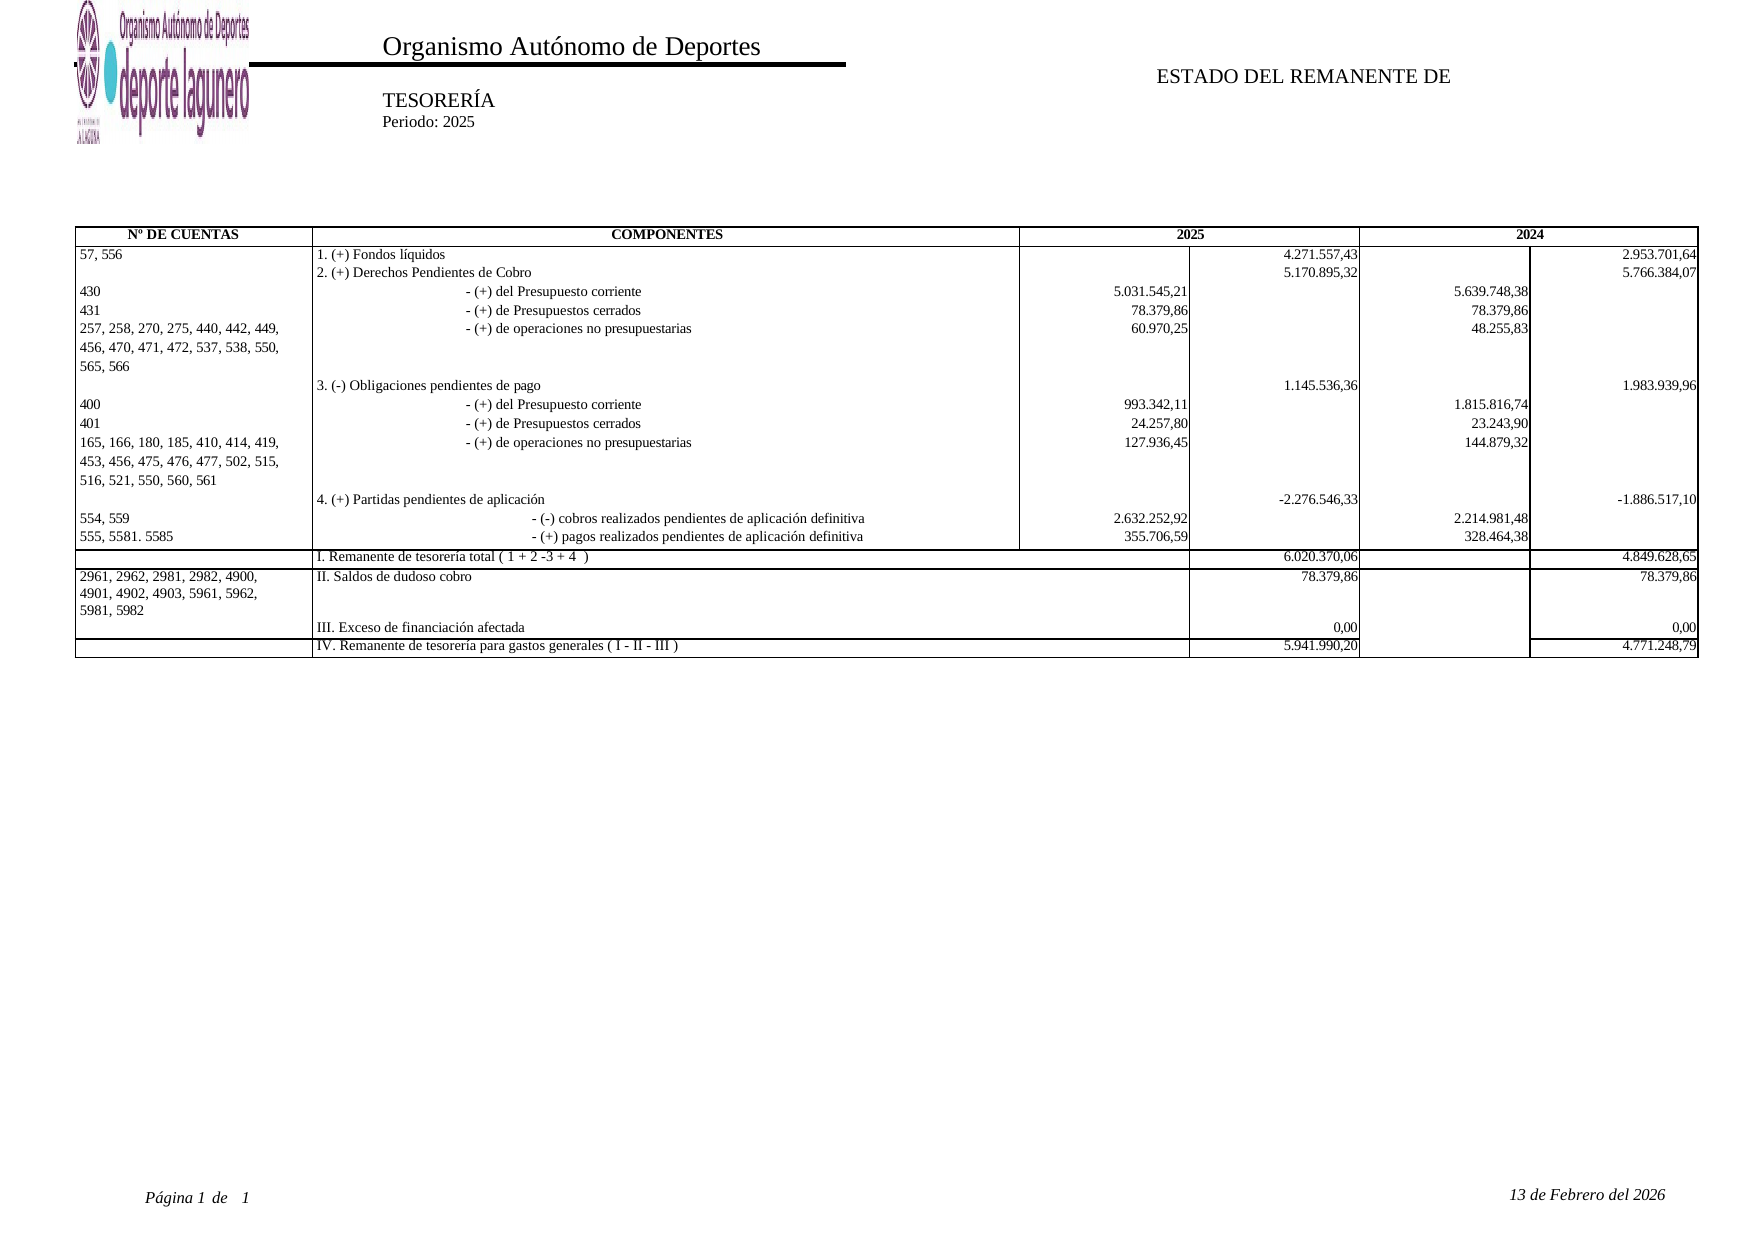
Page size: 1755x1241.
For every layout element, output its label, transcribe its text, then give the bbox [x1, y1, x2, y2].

table_cell [1531, 455, 1697, 474]
table_cell [1020, 361, 1189, 379]
table_cell 355.706,59 [1020, 531, 1189, 549]
table_cell III. Exceso de financiación afectada [313, 621, 1189, 638]
table_cell [76, 266, 312, 285]
table_cell 2.214.981,48 [1360, 512, 1529, 531]
table_header Nº DE CUENTAS [76, 228, 312, 246]
table_cell - (+) de operaciones no presupuestarias [313, 436, 1019, 455]
table_header 2025 [1020, 228, 1359, 246]
table_cell 456, 470, 471, 472, 537, 538, 550, [76, 342, 312, 361]
table_header COMPONENTES [313, 228, 1019, 246]
table_cell [1531, 285, 1697, 304]
table_cell [76, 621, 312, 638]
text Periodo: 2025 [382, 112, 1562, 131]
table_cell 78.379,86 [1020, 304, 1189, 323]
table_cell 2.632.252,92 [1020, 512, 1189, 531]
table_cell [1020, 380, 1189, 398]
table_cell 2961, 2962, 2981, 2982, 4900, [76, 570, 312, 587]
table_cell 2.953.701,64 [1531, 247, 1697, 266]
table_cell -2.276.546,33 [1190, 493, 1359, 512]
table_cell [1020, 342, 1189, 361]
table_cell [1360, 247, 1529, 266]
table_cell 5.941.990,20 [1190, 640, 1359, 657]
table_cell [1360, 361, 1529, 379]
table_cell [1531, 531, 1697, 549]
table_cell - (+) de operaciones no presupuestarias [313, 323, 1019, 342]
table_cell 1.983.939,96 [1531, 380, 1697, 398]
table_cell 565, 566 [76, 361, 312, 379]
table_cell 78.379,86 [1190, 570, 1359, 587]
table_cell [1360, 570, 1529, 657]
table_cell 1. (+) Fondos líquidos [313, 247, 1019, 266]
table_cell 3. (-) Obligaciones pendientes de pago [313, 380, 1019, 398]
table_cell 23.243,90 [1360, 418, 1529, 436]
table_cell -1.886.517,10 [1531, 493, 1697, 512]
table_cell [1190, 587, 1359, 604]
table_cell 328.464,38 [1360, 531, 1529, 549]
table_cell [1531, 474, 1697, 493]
table_cell 5981, 5982 [76, 604, 312, 621]
table_cell 5.639.748,38 [1360, 285, 1529, 304]
table_cell [1190, 512, 1359, 531]
table_cell 4.771.248,79 [1531, 640, 1697, 657]
table_cell [1360, 380, 1529, 398]
table_cell 400 [76, 399, 312, 417]
table_cell - (-) cobros realizados pendientes de aplicación definitiva [313, 512, 1019, 531]
table_cell 0,00 [1190, 621, 1359, 638]
table_cell [1190, 604, 1359, 621]
table_cell [1020, 247, 1189, 266]
table_cell [1190, 304, 1359, 323]
table_cell [1190, 342, 1359, 361]
table_cell [1360, 342, 1529, 361]
table_cell - (+) de Presupuestos cerrados [313, 304, 1019, 323]
table_cell [76, 551, 312, 568]
table_cell [1531, 512, 1697, 531]
table_cell 516, 521, 550, 560, 561 [76, 474, 312, 493]
table_cell 1.815.816,74 [1360, 399, 1529, 417]
table_cell 257, 258, 270, 275, 440, 442, 449, [76, 323, 312, 342]
table_cell 401 [76, 418, 312, 436]
table_cell [1190, 285, 1359, 304]
text ESTADO DEL REMANENTE DE TESORERÍA [382, 65, 1562, 112]
table_cell - (+) pagos realizados pendientes de aplicación definitiva [313, 531, 1019, 549]
table_cell 0,00 [1531, 621, 1697, 638]
table_cell 2. (+) Derechos Pendientes de Cobro [313, 266, 1019, 285]
table_cell 5.170.895,32 [1190, 266, 1359, 285]
table_cell 57, 556 [76, 247, 312, 266]
table_cell 165, 166, 180, 185, 410, 414, 419, [76, 436, 312, 455]
table_cell [1531, 304, 1697, 323]
table_cell [1190, 399, 1359, 417]
table_cell [313, 361, 1019, 379]
table_cell - (+) del Presupuesto corriente [313, 399, 1019, 417]
table_cell [1020, 455, 1189, 474]
table_cell - (+) de Presupuestos cerrados [313, 418, 1019, 436]
table_cell - (+) del Presupuesto corriente [313, 285, 1019, 304]
table_cell 6.020.370,06 [1190, 551, 1359, 568]
table_cell 555, 5581. 5585 [76, 531, 312, 549]
table_cell 4901, 4902, 4903, 5961, 5962, [76, 587, 312, 604]
table_cell [1360, 455, 1529, 474]
table_cell [1020, 474, 1189, 493]
table_cell [1360, 474, 1529, 493]
table_cell 431 [76, 304, 312, 323]
table_cell [313, 342, 1019, 361]
table_cell [1190, 474, 1359, 493]
table_cell [1190, 436, 1359, 455]
table_cell 4. (+) Partidas pendientes de aplicación [313, 493, 1019, 512]
table_cell [313, 604, 1189, 621]
table_cell [313, 474, 1019, 493]
table_cell 4.849.628,65 [1531, 551, 1697, 568]
table_cell 127.936,45 [1020, 436, 1189, 455]
table_cell [1531, 361, 1697, 379]
table_cell [1190, 418, 1359, 436]
table_cell 78.379,86 [1360, 304, 1529, 323]
table_cell [313, 587, 1189, 604]
table_cell [1531, 587, 1697, 604]
table_cell [1020, 266, 1189, 285]
table_cell [1531, 604, 1697, 621]
table_cell [1531, 342, 1697, 361]
table_cell I. Remanente de tesorería total ( 1 + 2 -3 + 4 ) [313, 551, 1189, 568]
table_cell 1.145.536,36 [1190, 380, 1359, 398]
table_cell 48.255,83 [1360, 323, 1529, 342]
table_cell 5.031.545,21 [1020, 285, 1189, 304]
table_cell [76, 380, 312, 398]
table_cell [1360, 266, 1529, 285]
table_cell [1531, 399, 1697, 417]
table_cell [1190, 361, 1359, 379]
table_cell 60.970,25 [1020, 323, 1189, 342]
table_cell 4.271.557,43 [1190, 247, 1359, 266]
table_cell [76, 493, 312, 512]
table_cell [313, 455, 1019, 474]
table_cell [1020, 493, 1189, 512]
table_cell [1190, 323, 1359, 342]
table_cell II. Saldos de dudoso cobro [313, 570, 1189, 587]
table_cell [1190, 455, 1359, 474]
table_cell [76, 640, 312, 657]
table_cell [1360, 493, 1529, 512]
text Organismo Autónomo de Deportes [382, 30, 1562, 62]
table_cell 554, 559 [76, 512, 312, 531]
table_cell [1190, 531, 1359, 549]
table_cell 144.879,32 [1360, 436, 1529, 455]
table_cell [1531, 436, 1697, 455]
table_header 2024 [1360, 228, 1697, 246]
table_cell 430 [76, 285, 312, 304]
table_cell 78.379,86 [1531, 570, 1697, 587]
table_cell [1531, 323, 1697, 342]
table_cell 5.766.384,07 [1531, 266, 1697, 285]
table_cell 453, 456, 475, 476, 477, 502, 515, [76, 455, 312, 474]
table_cell IV. Remanente de tesorería para gastos generales ( I - II - III ) [313, 640, 1189, 657]
table_cell [1531, 418, 1697, 436]
table_cell [1360, 551, 1529, 568]
table_cell 993.342,11 [1020, 399, 1189, 417]
table_cell 24.257,80 [1020, 418, 1189, 436]
